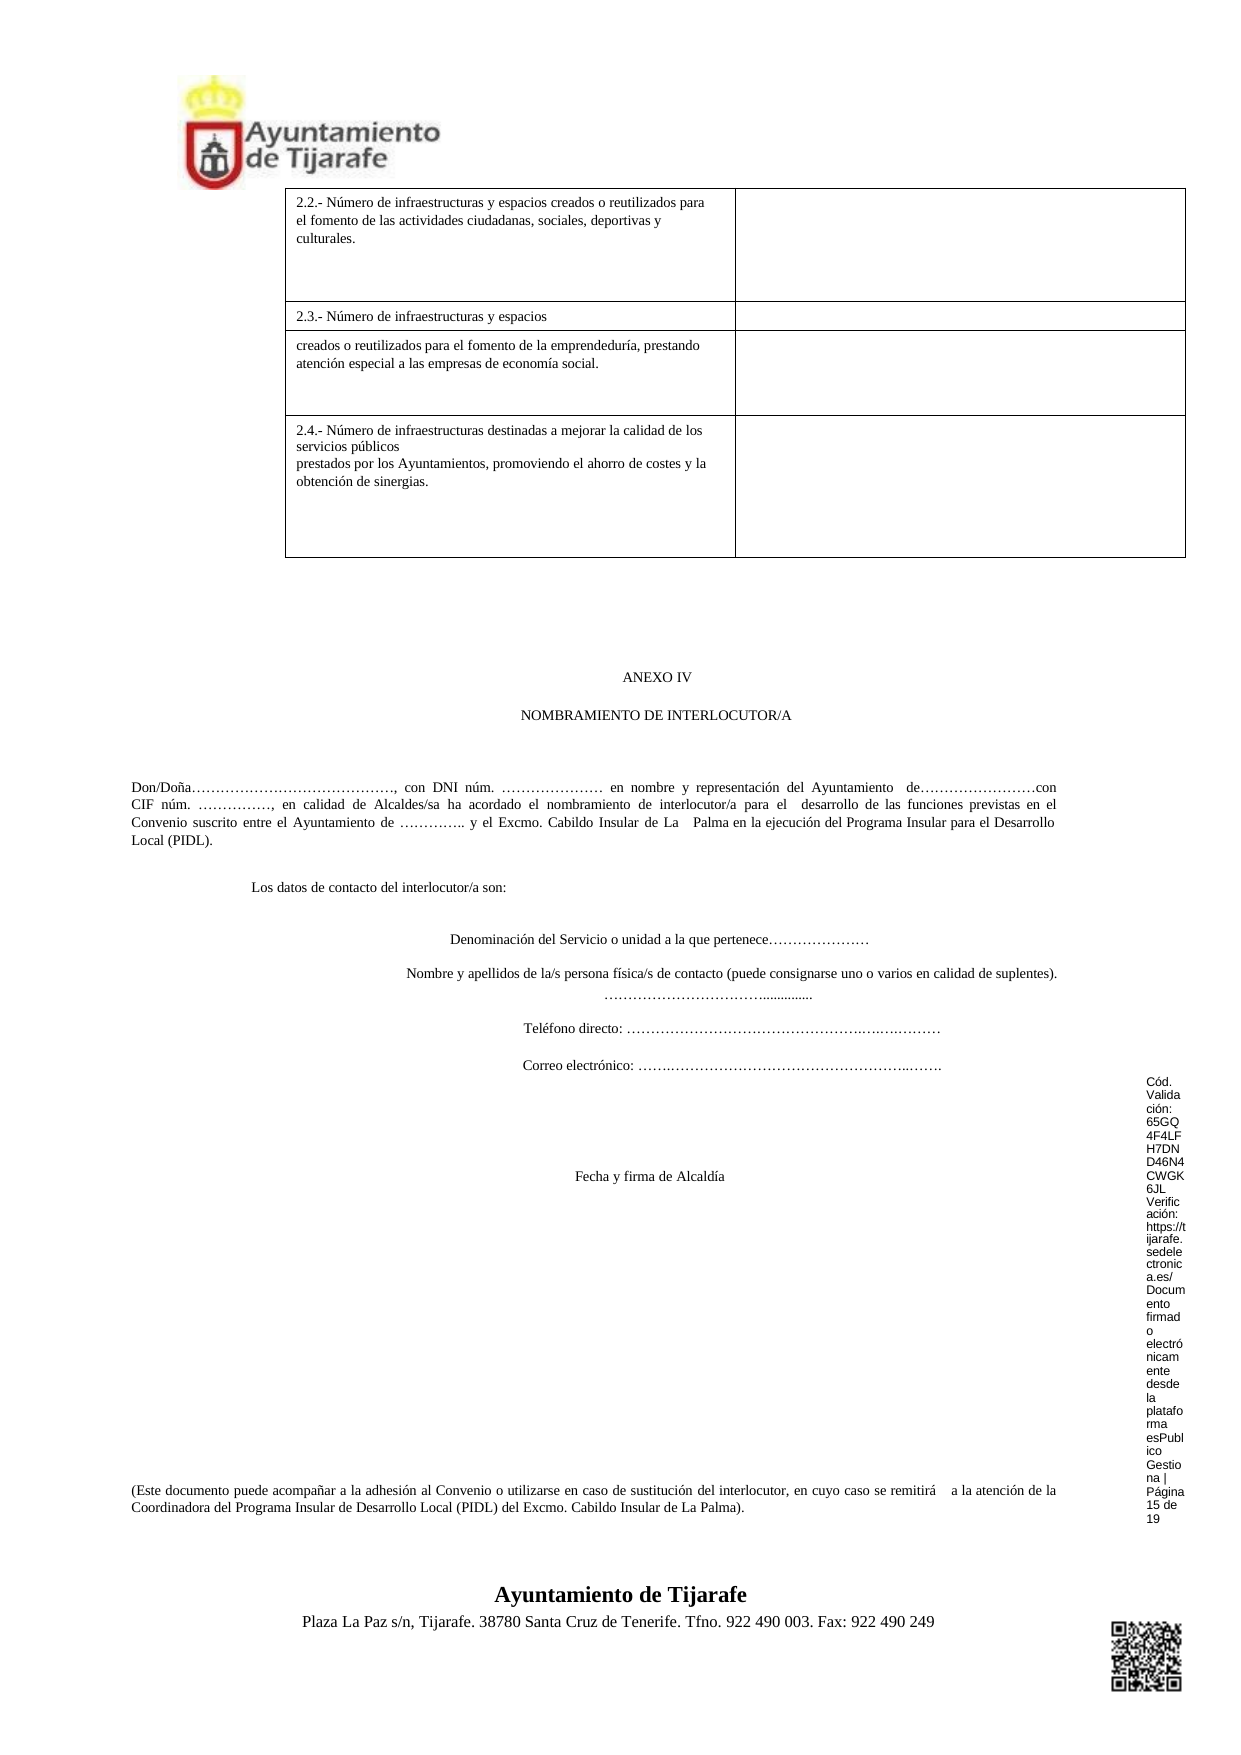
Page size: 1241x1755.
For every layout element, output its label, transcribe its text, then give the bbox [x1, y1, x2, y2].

table_cell [736, 302, 1185, 330]
text Verificación: https://tijarafe.sedelectronica.es/ [1146, 1196, 1186, 1284]
text Denominación del Servicio o unidad a la que pertenece………………… [450, 931, 1197, 948]
text Documento firmado electrónicamente desde la plataforma esPublico Gestiona | Página 15 de 19 [1146, 1284, 1186, 1526]
table_cell [736, 331, 1185, 415]
text (Este documento puede acompañar a la adhesión al Convenio o utilizarse en caso de sustitución del interlocutor, en cuyo caso se remitirá a la atención de la Coordinadora del Programa Insular de Desarrollo Local (PIDL) del Excmo. Cabildo Insular de La Palma). [131, 1481, 1057, 1516]
table_cell 2.4.- Número de infraestructuras destinadas a mejorar la calidad de los servicios públicos prestados por los Ayuntamientos, promoviendo el ahorro de costes y la obtención de sinergias. [286, 416, 735, 557]
text Los datos de contacto del interlocutor/a son: [251, 879, 1197, 895]
table_cell [736, 416, 1185, 557]
text Cód. Validación: 65GQ4F4LFH7DND46N4CWGK6JL [1146, 1075, 1186, 1196]
table_cell 2.3.- Número de infraestructuras y espacios [286, 302, 735, 330]
table_cell creados o reutilizados para el fomento de la emprendeduría, prestando atención especial a las empresas de economía social. [286, 331, 735, 415]
text Don/Doña……………………………………, con DNI núm. ………………… en nombre y representación del Ayuntamiento de……………………con CIF núm. ……………, en calidad de Alcaldes/sa ha acordado el nombramiento de interlocutor/a para el desarrollo de las funciones previstas en el Convenio suscrito entre el Ayuntamiento de ………….. y el Excmo. Cabildo Insular de La Palma en la ejecución del Programa Insular para el Desarrollo Local (PIDL). [131, 778, 1057, 848]
text Fecha y firma de Alcaldía [131, 1168, 1144, 1185]
table_header 2.2.- Número de infraestructuras y espacios creados o reutilizados para el fomento de las actividades ciudadanas, sociales, deportivas y culturales. [286, 189, 735, 301]
text ANEXO IV NOMBRAMIENTO DE INTERLOCUTOR/A [521, 669, 810, 723]
text …………………………….............. [358, 986, 1058, 1003]
text Nombre y apellidos de la/s persona física/s de contacto (puede consignarse uno o varios en calidad de suplentes). [406, 965, 1058, 982]
text Teléfono directo: ………………………………………….….….……… Correo electrónico: …….…………………………………………..……. [520, 1019, 944, 1074]
table_header [736, 189, 1185, 301]
